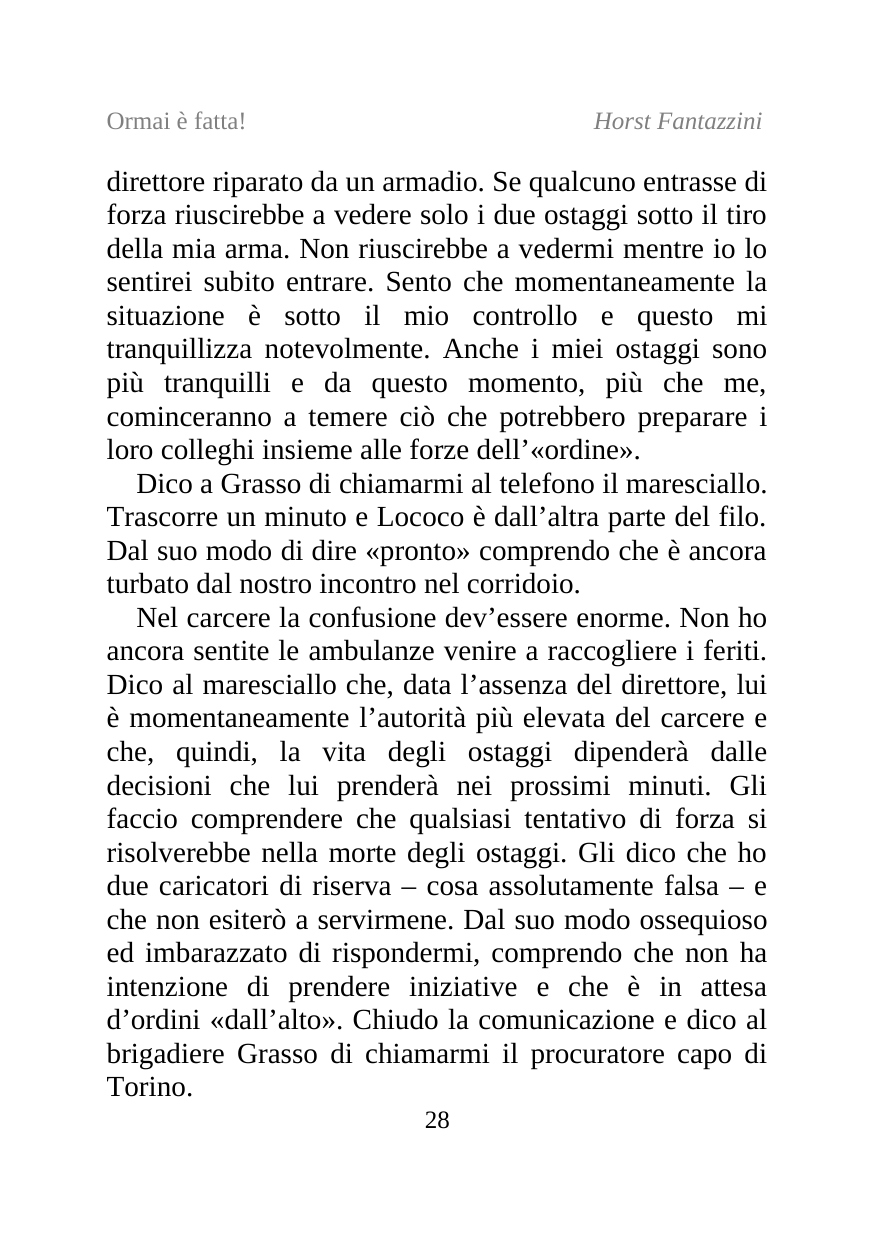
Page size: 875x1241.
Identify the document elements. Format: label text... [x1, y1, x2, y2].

text Dico a Grasso di chiamarmi al telefono il maresciallo. Trascorre un minuto e Lococo è dall’altra parte del filo. Dal suo modo di dire «pronto» comprendo che è ancora turbato dal nostro incontro nel corridoio. [106, 466, 768, 600]
text Nel carcere la confusione dev’essere enorme. Non ho ancora sentite le ambulanze venire a raccogliere i feriti. Dico al maresciallo che, data l’assenza del direttore, lui è momentaneamente l’autorità più elevata del carcere e che, quindi, la vita degli ostaggi dipenderà dalle decisioni che lui prenderà nei prossimi minuti. Gli faccio comprendere che qualsiasi tentativo di forza si risolverebbe nella morte degli ostaggi. Gli dico che ho due caricatori di riserva – cosa assolutamente falsa – e che non esiterò a servirmene. Dal suo modo ossequioso ed imbarazzato di rispondermi, comprendo che non ha intenzione di prendere iniziative e che è in attesa d’ordini «dall’alto». Chiudo la comunicazione e dico al brigadiere Grasso di chiamarmi il procuratore capo di Torino. [106, 600, 768, 1103]
text direttore riparato da un armadio. Se qualcuno entrasse di forza riuscirebbe a vedere solo i due ostaggi sotto il tiro della mia arma. Non riuscirebbe a vedermi mentre io lo sentirei subito entrare. Sento che momentaneamente la situazione è sotto il mio controllo e questo mi tranquillizza notevolmente. Anche i miei ostaggi sono più tranquilli e da questo momento, più che me, cominceranno a temere ciò che potrebbero preparare i loro colleghi insieme alle forze dell’«ordine». [106, 164, 768, 466]
